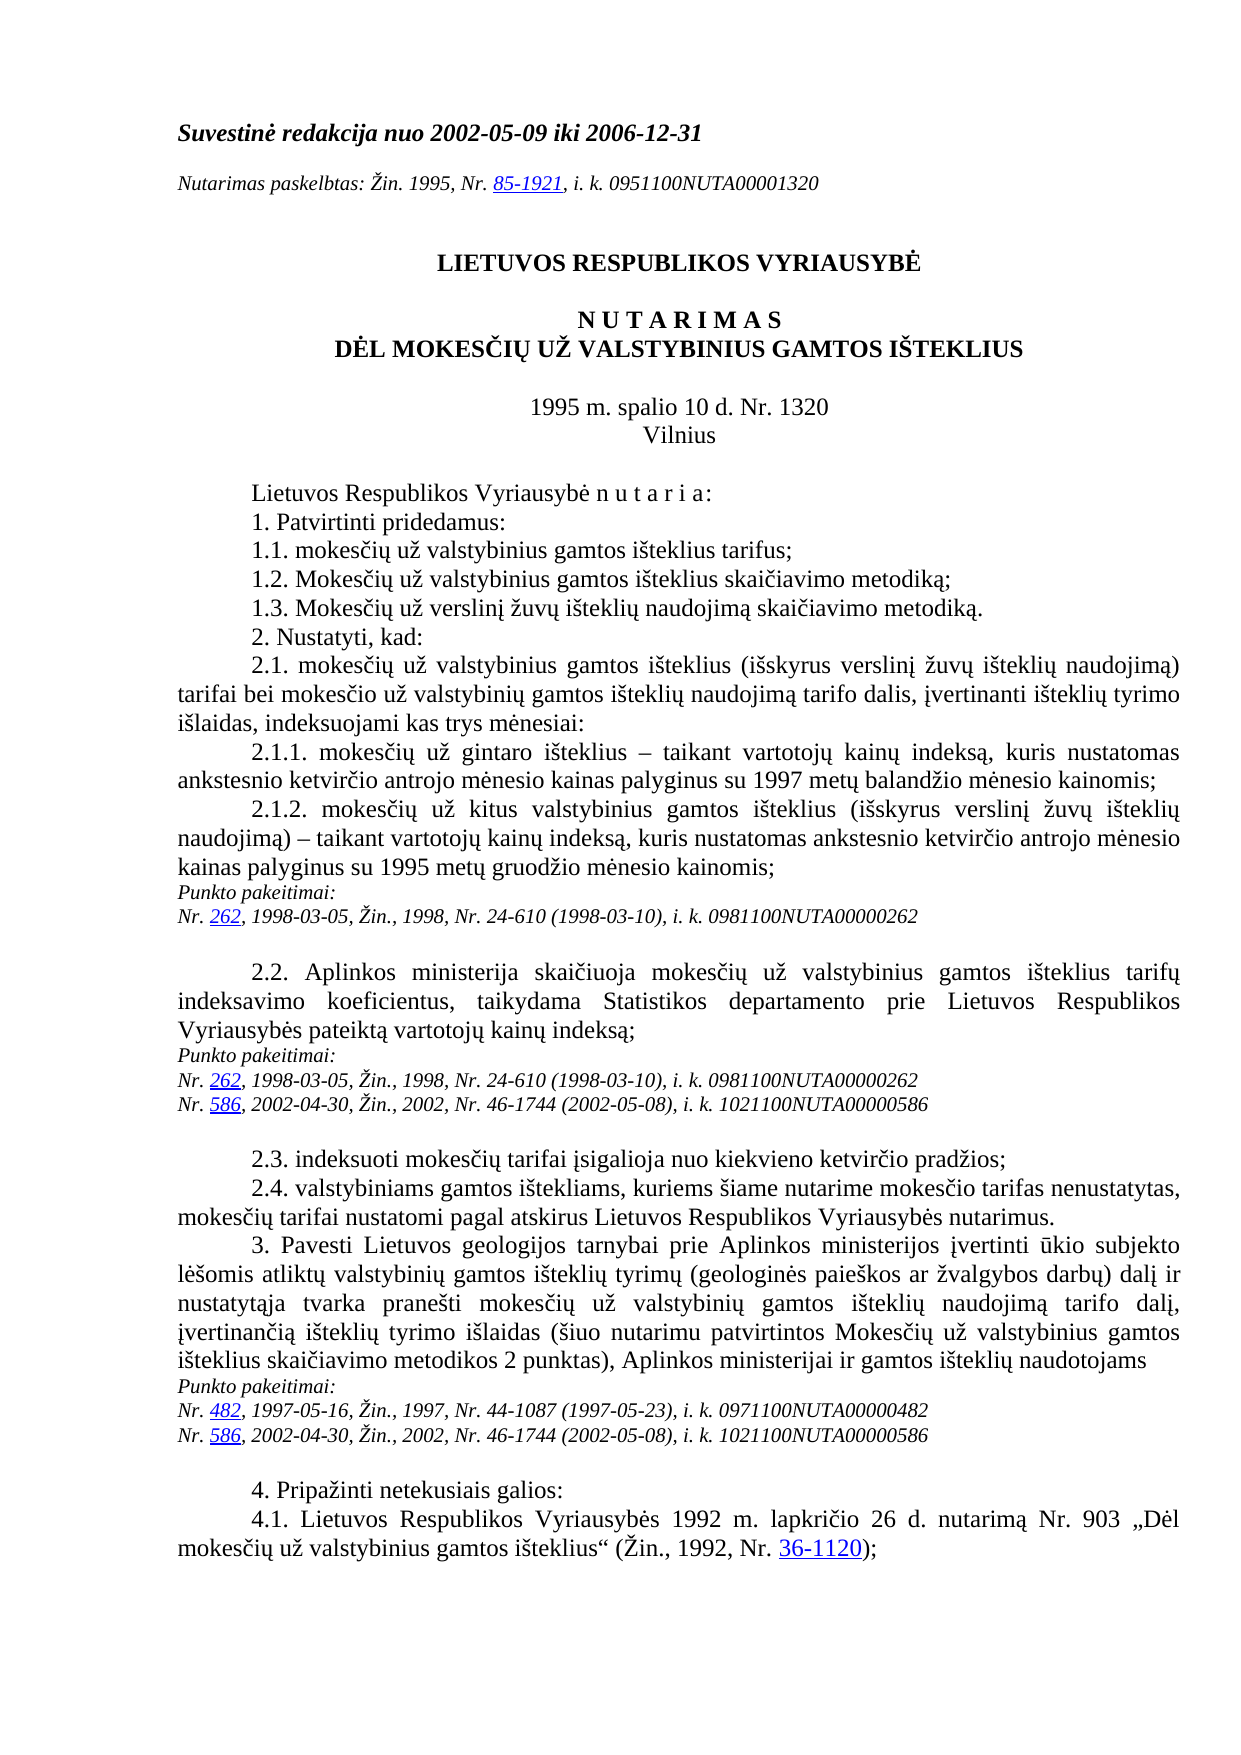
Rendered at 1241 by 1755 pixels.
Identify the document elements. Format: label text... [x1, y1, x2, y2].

text Nr. 586, 2002-04-30, Žin., 2002, Nr. 46-1744 (2002-05-08), i. k. 1021100NUTA00000586 [177, 1092, 1181, 1116]
text 1995 m. spalio 10 d. Nr. 1320 [177, 392, 1181, 420]
text 2. Nustatyti, kad: [177, 622, 1181, 650]
text 2.3. indeksuoti mokesčių tarifai įsigalioja nuo kiekvieno ketvirčio pradžios; [177, 1144, 1181, 1173]
text Nr. 262, 1998-03-05, Žin., 1998, Nr. 24-610 (1998-03-10), i. k. 0981100NUTA00000262 [177, 1067, 1181, 1092]
text 1.1. mokesčių už valstybinius gamtos išteklius tarifus; [177, 535, 1181, 564]
text Nr. 586, 2002-04-30, Žin., 2002, Nr. 46-1744 (2002-05-08), i. k. 1021100NUTA00000586 [177, 1422, 1181, 1447]
text 2.2. Aplinkos ministerija skaičiuoja mokesčių už valstybinius gamtos išteklius tarifų indeksavimo koeficientus, taikydama Statistikos departamento prie Lietuvos Respublikos Vyriausybės pateiktą vartotojų kainų indeksą; [177, 957, 1181, 1043]
text Nutarimas paskelbtas: Žin. 1995, Nr. 85-1921, i. k. 0951100NUTA00001320 [177, 171, 1181, 195]
text 2.4. valstybiniams gamtos ištekliams, kuriems šiame nutarime mokesčio tarifas nenustatytas, mokesčių tarifai nustatomi pagal atskirus Lietuvos Respublikos Vyriausybės nutarimus. [177, 1173, 1181, 1231]
text LIETUVOS RESPUBLIKOS VYRIAUSYBĖ [177, 248, 1181, 277]
text Nr. 482, 1997-05-16, Žin., 1997, Nr. 44-1087 (1997-05-23), i. k. 0971100NUTA00000482 [177, 1398, 1181, 1422]
text Lietuvos Respublikos Vyriausybė nutaria: [177, 478, 1181, 507]
text 1. Patvirtinti pridedamus: [177, 507, 1181, 535]
text N U T A R I M A S [177, 305, 1181, 334]
text Punkto pakeitimai: [177, 880, 1181, 904]
text 1.2. Mokesčių už valstybinius gamtos išteklius skaičiavimo metodiką; [177, 564, 1181, 593]
text 4.1. Lietuvos Respublikos Vyriausybės 1992 m. lapkričio 26 d. nutarimą Nr. 903 „Dėl mokesčių už valstybinius gamtos išteklius“ (Žin., 1992, Nr. 36-1120); [177, 1504, 1181, 1562]
text Suvestinė redakcija nuo 2002-05-09 iki 2006-12-31 [177, 118, 1181, 147]
text Vilnius [177, 420, 1181, 449]
text 2.1.2. mokesčių už kitus valstybinius gamtos išteklius (išskyrus verslinį žuvų išteklių naudojimą) – taikant vartotojų kainų indeksą, kuris nustatomas ankstesnio ketvirčio antrojo mėnesio kainas palyginus su 1995 metų gruodžio mėnesio kainomis; [177, 794, 1181, 880]
text 2.1. mokesčių už valstybinius gamtos išteklius (išskyrus verslinį žuvų išteklių naudojimą) tarifai bei mokesčio už valstybinių gamtos išteklių naudojimą tarifo dalis, įvertinanti išteklių tyrimo išlaidas, indeksuojami kas trys mėnesiai: [177, 650, 1181, 737]
text 3. Pavesti Lietuvos geologijos tarnybai prie Aplinkos ministerijos įvertinti ūkio subjekto lėšomis atliktų valstybinių gamtos išteklių tyrimų (geologinės paieškos ar žvalgybos darbų) dalį ir nustatytąja tvarka pranešti mokesčių už valstybinių gamtos išteklių naudojimą tarifo dalį, įvertinančią išteklių tyrimo išlaidas (šiuo nutarimu patvirtintos Mokesčių už valstybinius gamtos išteklius skaičiavimo metodikos 2 punktas), Aplinkos ministerijai ir gamtos išteklių naudotojams [177, 1231, 1181, 1374]
text 2.1.1. mokesčių už gintaro išteklius – taikant vartotojų kainų indeksą, kuris nustatomas ankstesnio ketvirčio antrojo mėnesio kainas palyginus su 1997 metų balandžio mėnesio kainomis; [177, 737, 1181, 794]
text Punkto pakeitimai: [177, 1043, 1181, 1067]
text 4. Pripažinti netekusiais galios: [177, 1475, 1181, 1504]
text Nr. 262, 1998-03-05, Žin., 1998, Nr. 24-610 (1998-03-10), i. k. 0981100NUTA00000262 [177, 904, 1181, 928]
text 1.3. Mokesčių už verslinį žuvų išteklių naudojimą skaičiavimo metodiką. [177, 593, 1181, 622]
text Punkto pakeitimai: [177, 1374, 1181, 1398]
text DĖL MOKESČIŲ UŽ VALSTYBINIUS GAMTOS IŠTEKLIUS [177, 334, 1181, 363]
